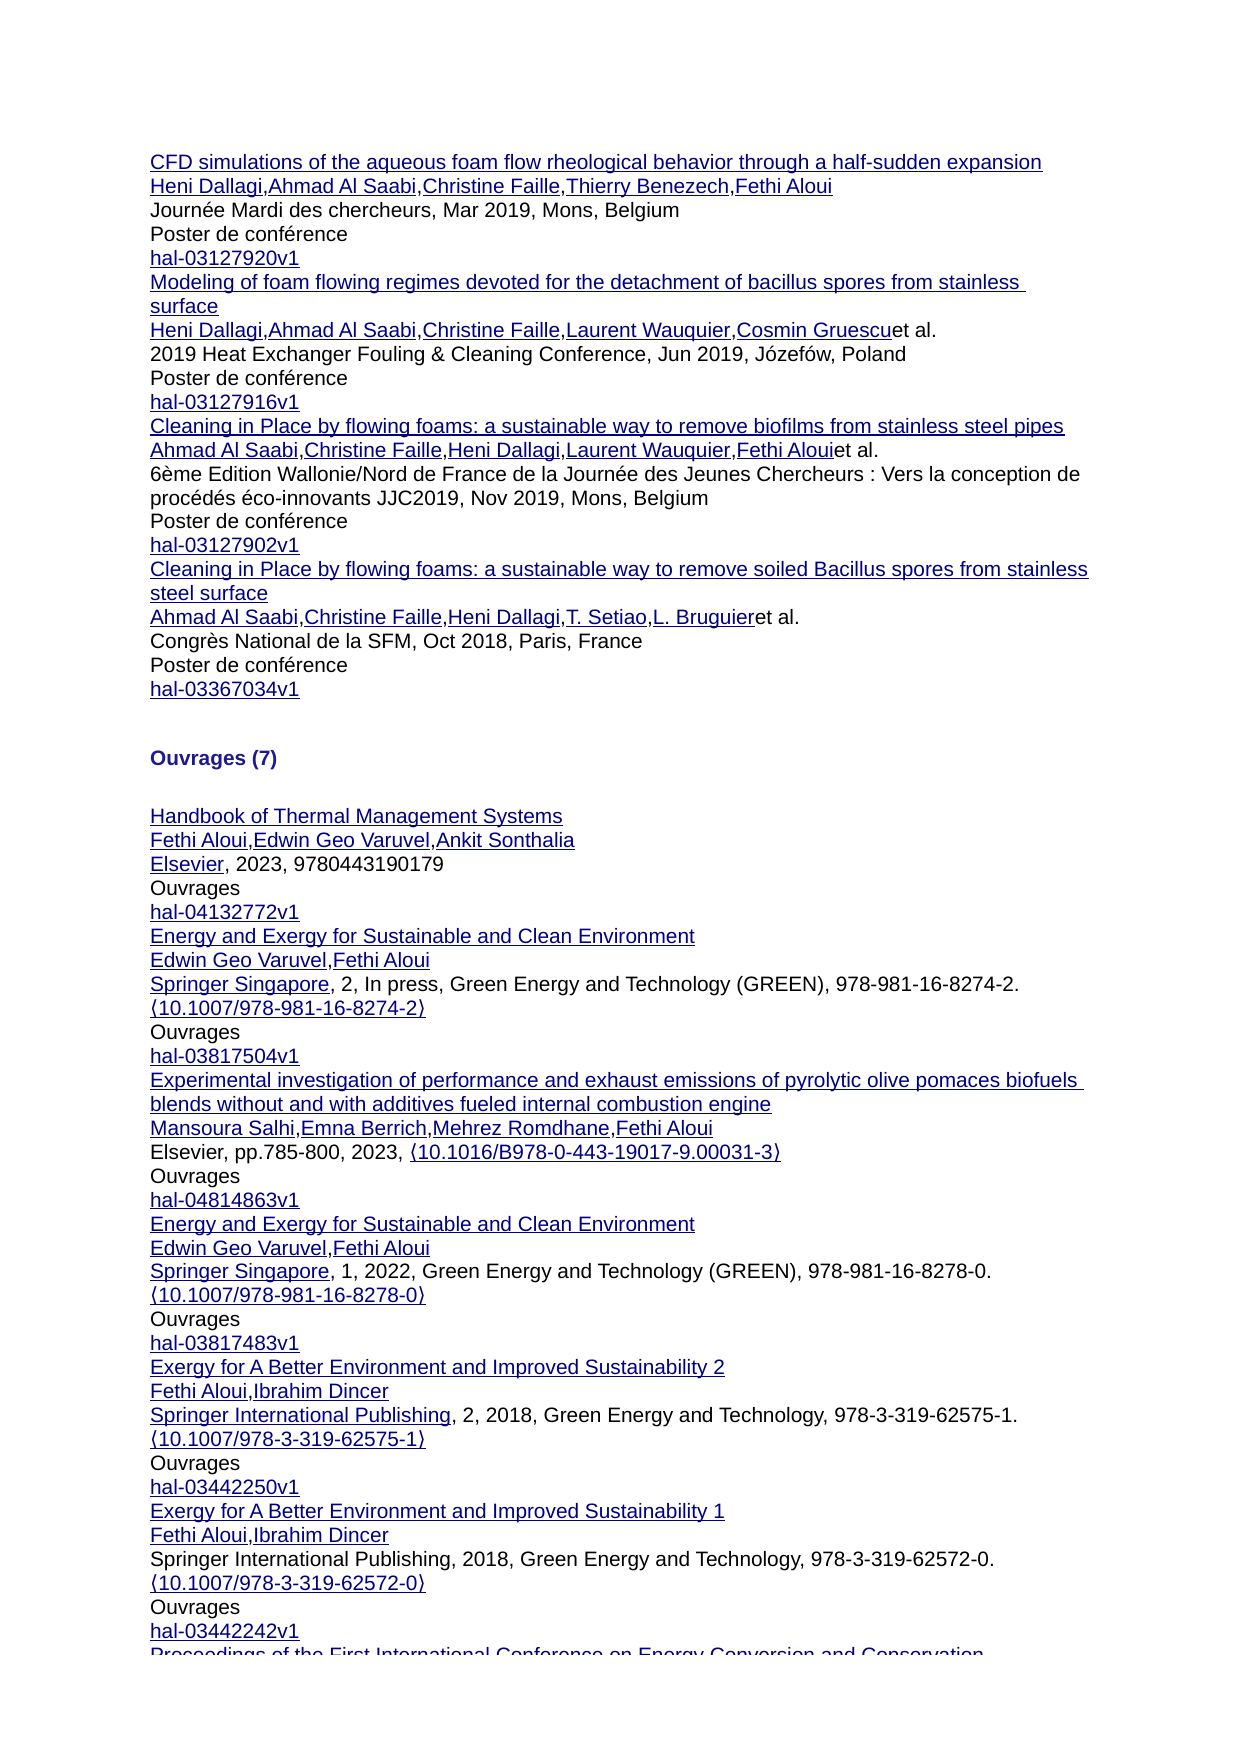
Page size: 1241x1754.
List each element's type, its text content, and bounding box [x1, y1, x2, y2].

subtitle Ouvrages (7) [150, 746, 1090, 770]
table_cell Energy and Exergy for Sustainable and Clean Environment Edwin Geo Varuvel,Fethi Aloui Springer Singapore, 2, In press, Green Energy and Technology (GREEN), 978-981-16-8274-2. ⟨10.1007/978-981-16-8274-2⟩ Ouvrages hal-03817504v1 [150, 924, 1090, 1068]
table_cell Cleaning in Place by flowing foams: a sustainable way to remove biofilms from stainless steel pipes Ahmad Al Saabi,Christine Faille,Heni Dallagi,Laurent Wauquier,Fethi Alouiet al. 6ème Edition Wallonie/Nord de France de la Journée des Jeunes Chercheurs : Vers la conception de procédés éco-innovants JJC2019, Nov 2019, Mons, Belgium Poster de conférence hal-03127902v1 [150, 414, 1090, 557]
table_cell Exergy for A Better Environment and Improved Sustainability 2 Fethi Aloui,Ibrahim Dincer Springer International Publishing, 2, 2018, Green Energy and Technology, 978-3-319-62575-1. ⟨10.1007/978-3-319-62575-1⟩ Ouvrages hal-03442250v1 [150, 1355, 1090, 1499]
table_cell Exergy for A Better Environment and Improved Sustainability 1 Fethi Aloui,Ibrahim Dincer Springer International Publishing, 2018, Green Energy and Technology, 978-3-319-62572-0. ⟨10.1007/978-3-319-62572-0⟩ Ouvrages hal-03442242v1 [150, 1499, 1090, 1643]
table_cell Modeling of foam flowing regimes devoted for the detachment of bacillus spores from stainless surface Heni Dallagi,Ahmad Al Saabi,Christine Faille,Laurent Wauquier,Cosmin Gruescuet al. 2019 Heat Exchanger Fouling & Cleaning Conference, Jun 2019, Józefów, Poland Poster de conférence hal-03127916v1 [150, 270, 1090, 413]
table_cell Cleaning in Place by flowing foams: a sustainable way to remove soiled Bacillus spores from stainless steel surface Ahmad Al Saabi,Christine Faille,Heni Dallagi,T. Setiao,L. Bruguieret al. Congrès National de la SFM, Oct 2018, Paris, France Poster de conférence hal-03367034v1 [150, 557, 1090, 701]
table_header Handbook of Thermal Management Systems Fethi Aloui,Edwin Geo Varuvel,Ankit Sonthalia Elsevier, 2023, 9780443190179 Ouvrages hal-04132772v1 [150, 804, 1090, 924]
table_cell Experimental investigation of performance and exhaust emissions of pyrolytic olive pomaces biofuels blends without and with additives fueled internal combustion engine Mansoura Salhi,Emna Berrich,Mehrez Romdhane,Fethi Aloui Elsevier, pp.785-800, 2023, ⟨10.1016/B978-0-443-19017-9.00031-3⟩ Ouvrages hal-04814863v1 [150, 1068, 1090, 1211]
table_cell CFD simulations of the aqueous foam flow rheological behavior through a half-sudden expansion Heni Dallagi,Ahmad Al Saabi,Christine Faille,Thierry Benezech,Fethi Aloui Journée Mardi des chercheurs, Mar 2019, Mons, Belgium Poster de conférence hal-03127920v1 [150, 150, 1090, 270]
table_cell Proceedings of the First International Conference on Energy Conversion and Conservation, CICME'08 Fethi Aloui,Sassi S. Bennasrallah Presse Universitaire de l'Université de Nantes, 2010, 9782869392304 Ouvrages hal-03561790v1 [150, 1643, 1090, 1655]
table_cell Energy and Exergy for Sustainable and Clean Environment Edwin Geo Varuvel,Fethi Aloui Springer Singapore, 1, 2022, Green Energy and Technology (GREEN), 978-981-16-8278-0. ⟨10.1007/978-981-16-8278-0⟩ Ouvrages hal-03817483v1 [150, 1211, 1090, 1355]
